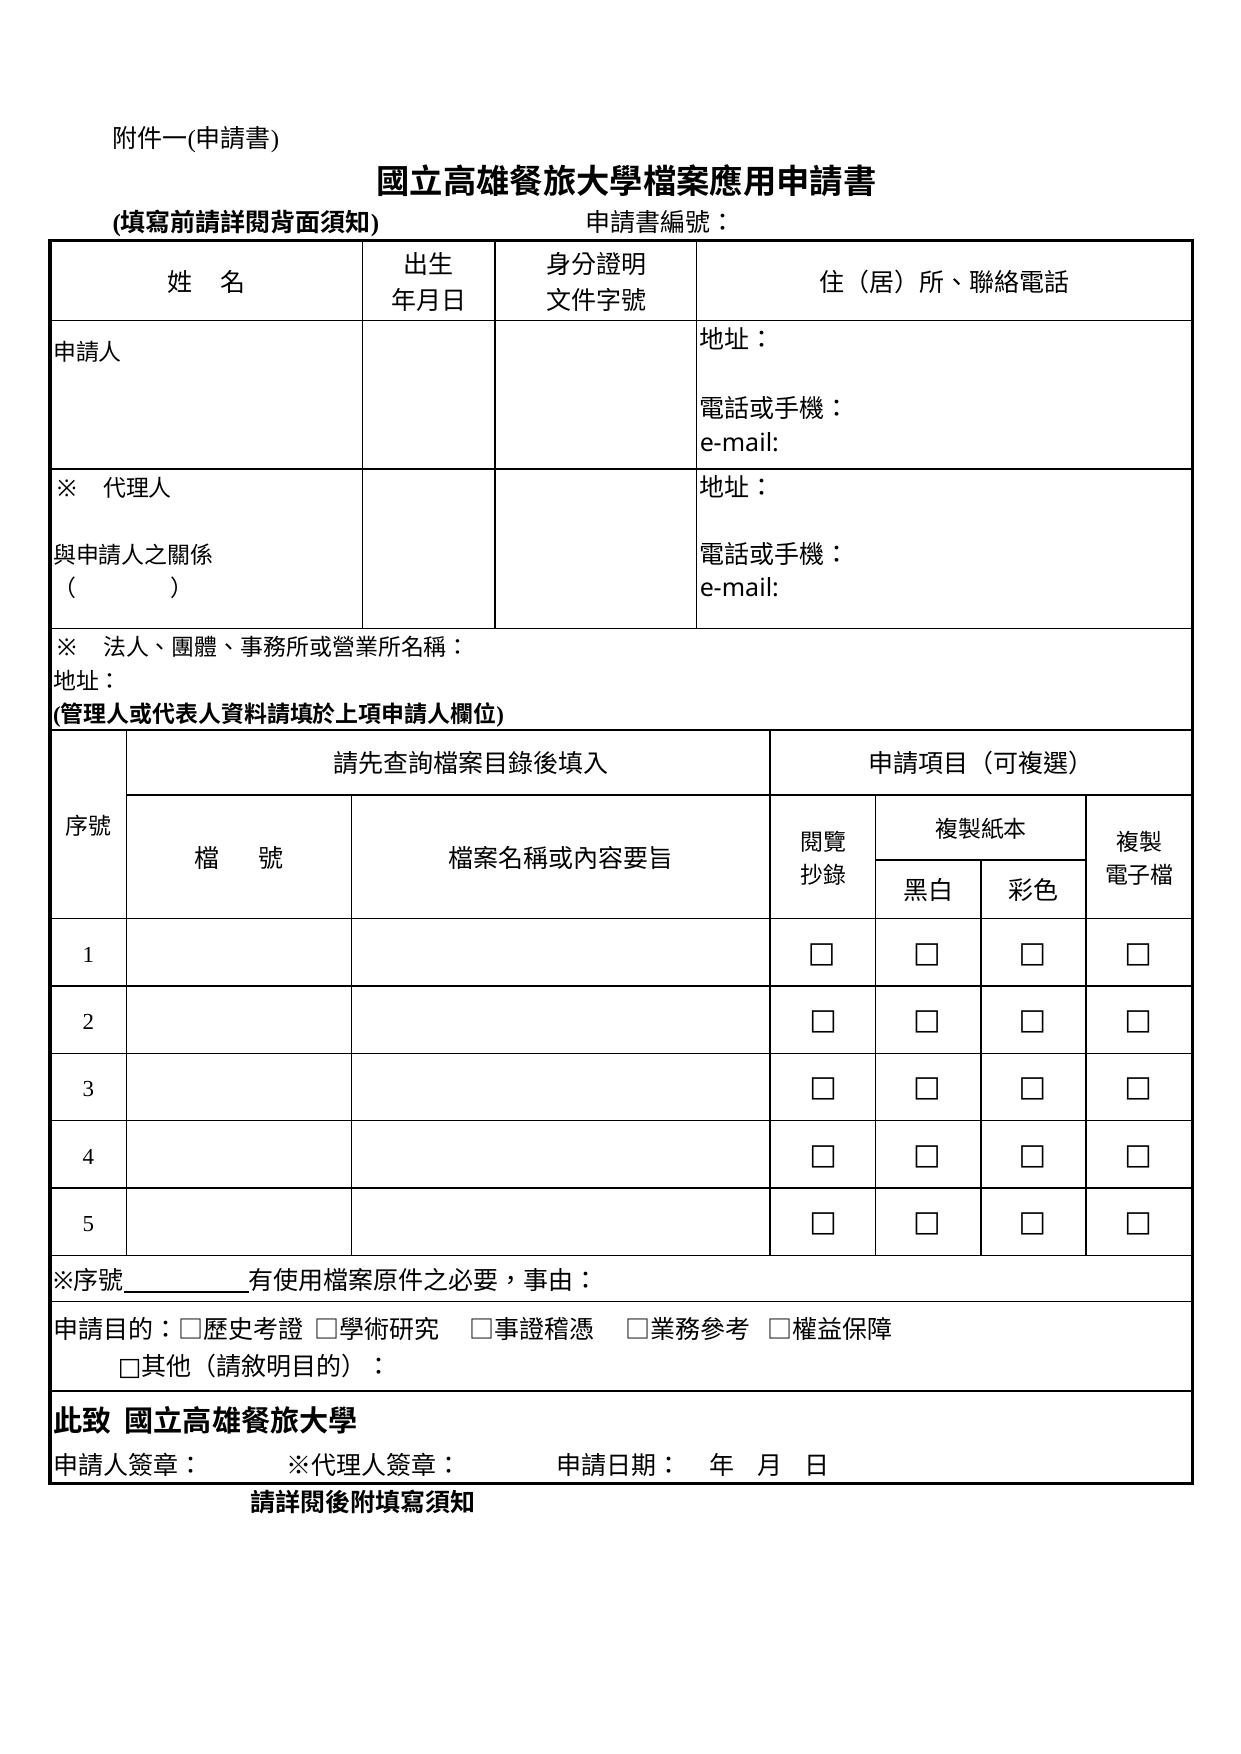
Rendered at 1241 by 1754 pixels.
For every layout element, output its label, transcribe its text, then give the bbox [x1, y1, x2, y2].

table_cell [363, 321, 494, 468]
table_cell [127, 1189, 351, 1254]
table_cell □ [771, 1189, 875, 1254]
table_cell 1 [52, 919, 126, 985]
table_cell [127, 919, 351, 985]
table_cell 複製 電子檔 [1087, 796, 1191, 918]
table_cell □ [876, 1189, 980, 1254]
table_cell 申請人 [52, 321, 362, 468]
table_cell [127, 987, 351, 1052]
table_cell 3 [52, 1054, 126, 1120]
table_cell [496, 470, 696, 628]
table_cell □ [771, 987, 875, 1052]
table_cell 5 [52, 1189, 126, 1254]
table_header 身分證明 文件字號 [496, 242, 696, 320]
text (填寫前請詳閱背面須知) 申請書編號： [112, 203, 1140, 239]
table_cell 閱覽 抄錄 [771, 796, 875, 918]
table_cell □ [1087, 987, 1191, 1052]
text 國立高雄餐旅大學檔案應用申請書 [112, 154, 1140, 203]
table_cell □ [982, 919, 1085, 985]
table_cell 代理人 與申請人之關係 （ ） [52, 470, 362, 628]
table_cell 請先查詢檔案目錄後填入 [127, 731, 769, 794]
table_cell 序號 [52, 731, 126, 918]
table_cell ※序號 有使用檔案原件之必要，事由： [52, 1256, 1191, 1301]
table_cell [352, 1121, 769, 1187]
table_cell 彩色 [982, 861, 1085, 918]
table_cell 地址： 電話或手機： e-mail: [697, 321, 1191, 468]
table_cell 檔案名稱或內容要旨 [352, 796, 769, 918]
table_cell 檔 號 [127, 796, 351, 918]
table_cell □ [876, 1054, 980, 1120]
table_cell □ [982, 987, 1085, 1052]
table_cell [496, 321, 696, 468]
table_cell [352, 919, 769, 985]
table_cell □ [982, 1054, 1085, 1120]
table_cell 此致 國立高雄餐旅大學 申請人簽章： ※代理人簽章： 申請日期： 年 月 日 [52, 1392, 1191, 1482]
table_cell 法人、團體、事務所或營業所名稱： 地址： (管理人或代表人資料請填於上項申請人欄位) [52, 629, 1191, 729]
table_cell 申請項目（可複選） [771, 731, 1191, 794]
table_header 出生 年月日 [363, 242, 494, 320]
table_cell □ [982, 1121, 1085, 1187]
table_cell □ [876, 1121, 980, 1187]
text 附件一(申請書) [112, 118, 1140, 154]
table_cell 黑白 [876, 861, 980, 918]
table_cell [352, 987, 769, 1052]
table_cell [363, 470, 494, 628]
table_cell □ [1087, 919, 1191, 985]
table_cell □ [771, 1054, 875, 1120]
table_cell □ [982, 1189, 1085, 1254]
table_cell 4 [52, 1121, 126, 1187]
table_header 住（居）所、聯絡電話 [697, 242, 1191, 320]
text 請詳閱後附填寫須知 [112, 1485, 1140, 1518]
table_cell 地址： 電話或手機： e-mail: [697, 470, 1191, 628]
table_cell □ [1087, 1189, 1191, 1254]
table_cell [352, 1054, 769, 1120]
table_cell □ [771, 919, 875, 985]
table_cell 複製紙本 [876, 796, 1085, 859]
table_cell □ [771, 1121, 875, 1187]
table_cell □ [876, 919, 980, 985]
table_cell □ [876, 987, 980, 1052]
table_cell □ [1087, 1121, 1191, 1187]
table_cell [352, 1189, 769, 1254]
table_cell 2 [52, 987, 126, 1052]
table_cell [127, 1054, 351, 1120]
table_header 姓 名 [52, 242, 362, 320]
table_cell □ [1087, 1054, 1191, 1120]
table_cell [127, 1121, 351, 1187]
table_cell 申請目的：□歷史考證 □學術研究 □事證稽憑 □業務參考 □權益保障 □其他（請敘明目的）： [52, 1302, 1191, 1390]
